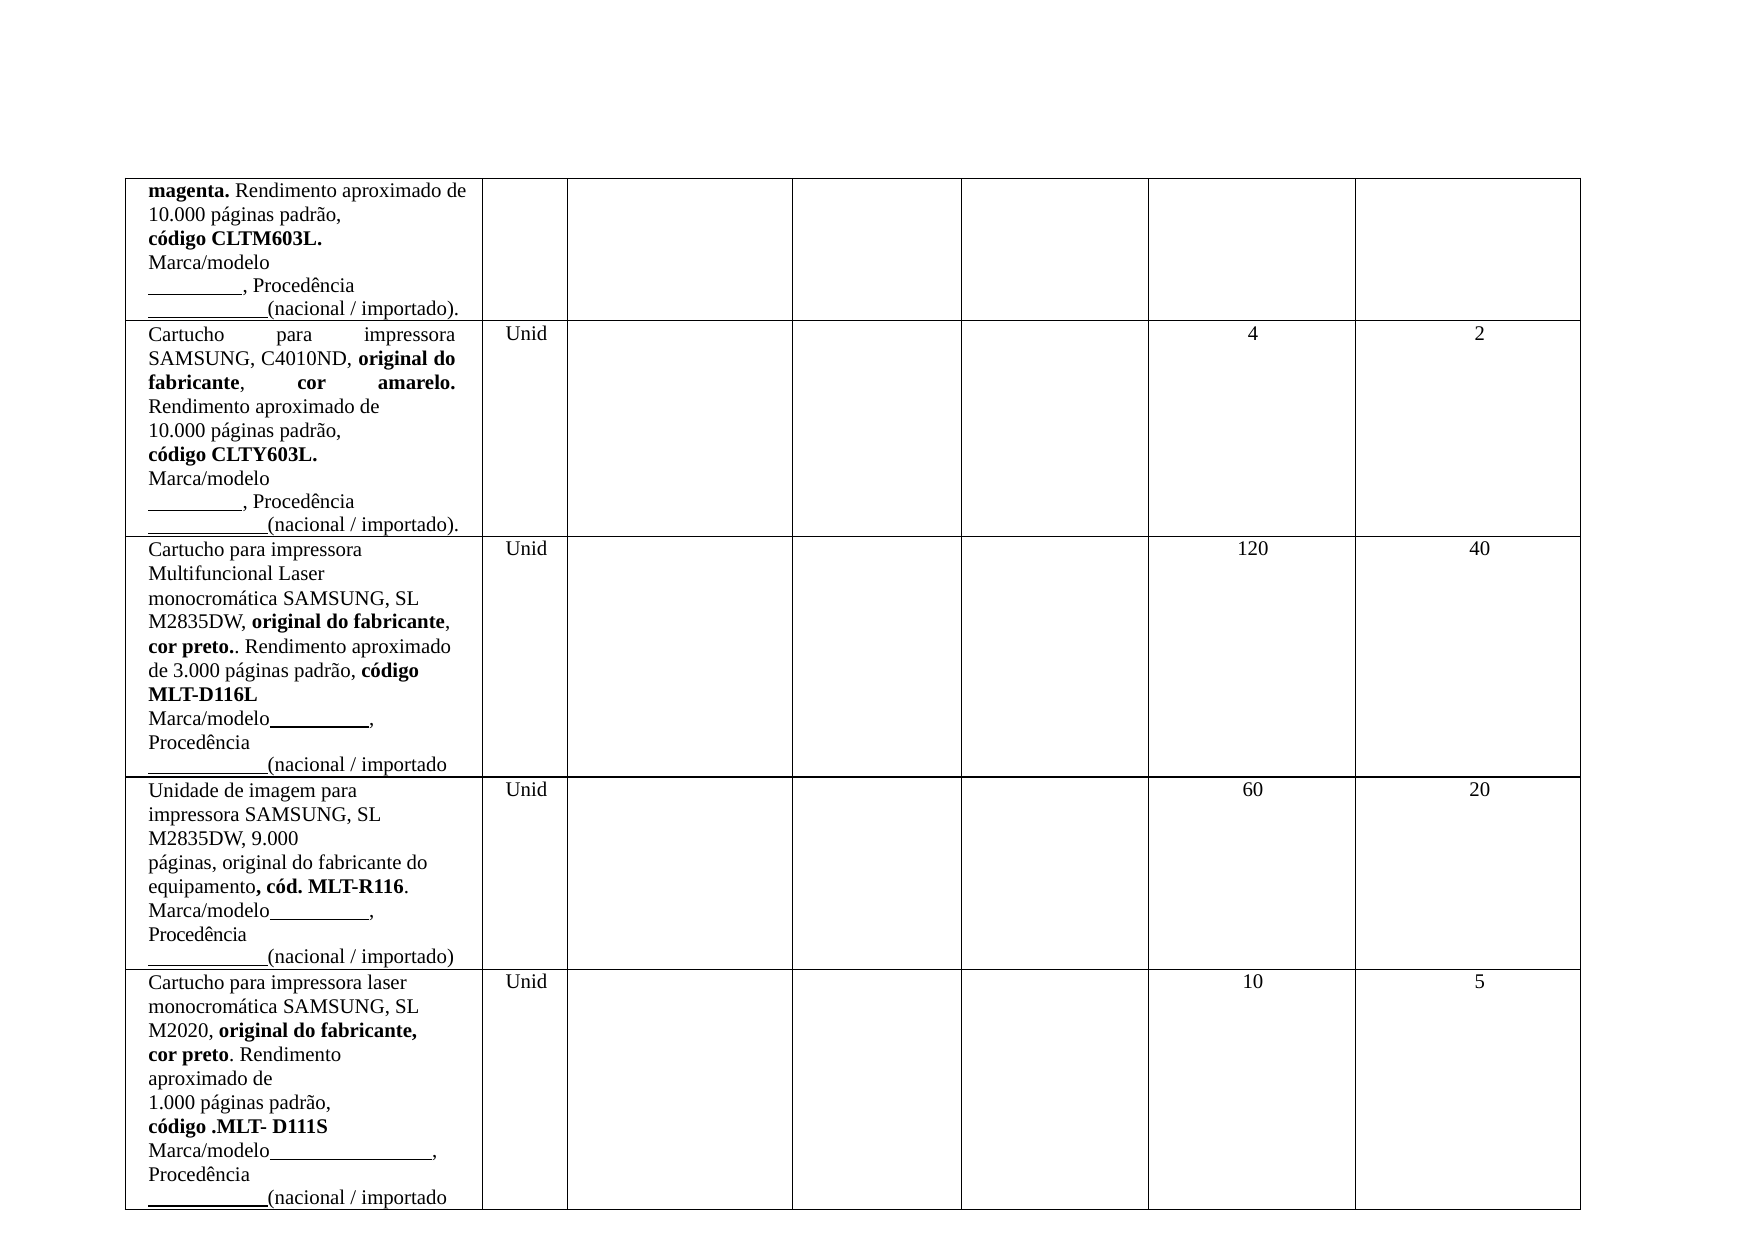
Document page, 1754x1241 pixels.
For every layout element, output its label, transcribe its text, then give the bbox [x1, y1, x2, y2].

table_cell Cartucho para impressora Multifuncional Laser monocromática SAMSUNG, SL M2835DW, original do fabricante, cor preto.. Rendimento aproximado de 3.000 páginas padrão, código MLT-D116L Marca/modelo , Procedência (nacional / importado [126, 537, 482, 776]
table_cell 120 [1149, 537, 1355, 776]
table_cell [568, 778, 792, 968]
table_header [483, 179, 567, 320]
table_cell [962, 970, 1148, 1209]
table_cell [568, 970, 792, 1209]
table_header [962, 179, 1148, 320]
table_cell 60 [1149, 778, 1355, 968]
table_cell Unid [483, 321, 567, 536]
table_cell 20 [1356, 778, 1580, 968]
table_cell 40 [1356, 537, 1580, 776]
table_cell [793, 778, 961, 968]
table_cell [793, 321, 961, 536]
table_cell [568, 321, 792, 536]
table_header [793, 179, 961, 320]
table_cell 10 [1149, 970, 1355, 1209]
table_cell Cartucho para impressora laser monocromática SAMSUNG, SL M2020, original do fabricante, cor preto. Rendimento aproximado de 1.000 páginas padrão, código .MLT- D111S Marca/modelo , Procedência (nacional / importado [126, 970, 482, 1209]
table_cell Unid [483, 537, 567, 776]
table_cell [793, 970, 961, 1209]
table_cell Cartucho para impressora SAMSUNG, C4010ND, original do fabricante, cor amarelo. Rendimento aproximado de 10.000 páginas padrão, código CLTY603L. Marca/modelo , Procedência (nacional / importado). [126, 321, 482, 536]
table_cell Unidade de imagem para impressora SAMSUNG, SL M2835DW, 9.000 páginas, original do fabricante do equipamento, cód. MLT-R116. Marca/modelo , Procedência (nacional / importado) [126, 778, 482, 968]
table_header [1149, 179, 1355, 320]
table_cell 5 [1356, 970, 1580, 1209]
table_header magenta. Rendimento aproximado de 10.000 páginas padrão, código CLTM603L. Marca/modelo , Procedência (nacional / importado). [126, 179, 482, 320]
table_header [1356, 179, 1580, 320]
table_cell Unid [483, 778, 567, 968]
table_cell 4 [1149, 321, 1355, 536]
table_cell [568, 537, 792, 776]
table_cell 2 [1356, 321, 1580, 536]
table_cell Unid [483, 970, 567, 1209]
table_cell [962, 537, 1148, 776]
table_cell [962, 321, 1148, 536]
table_cell [793, 537, 961, 776]
table_header [568, 179, 792, 320]
table_cell [962, 778, 1148, 968]
